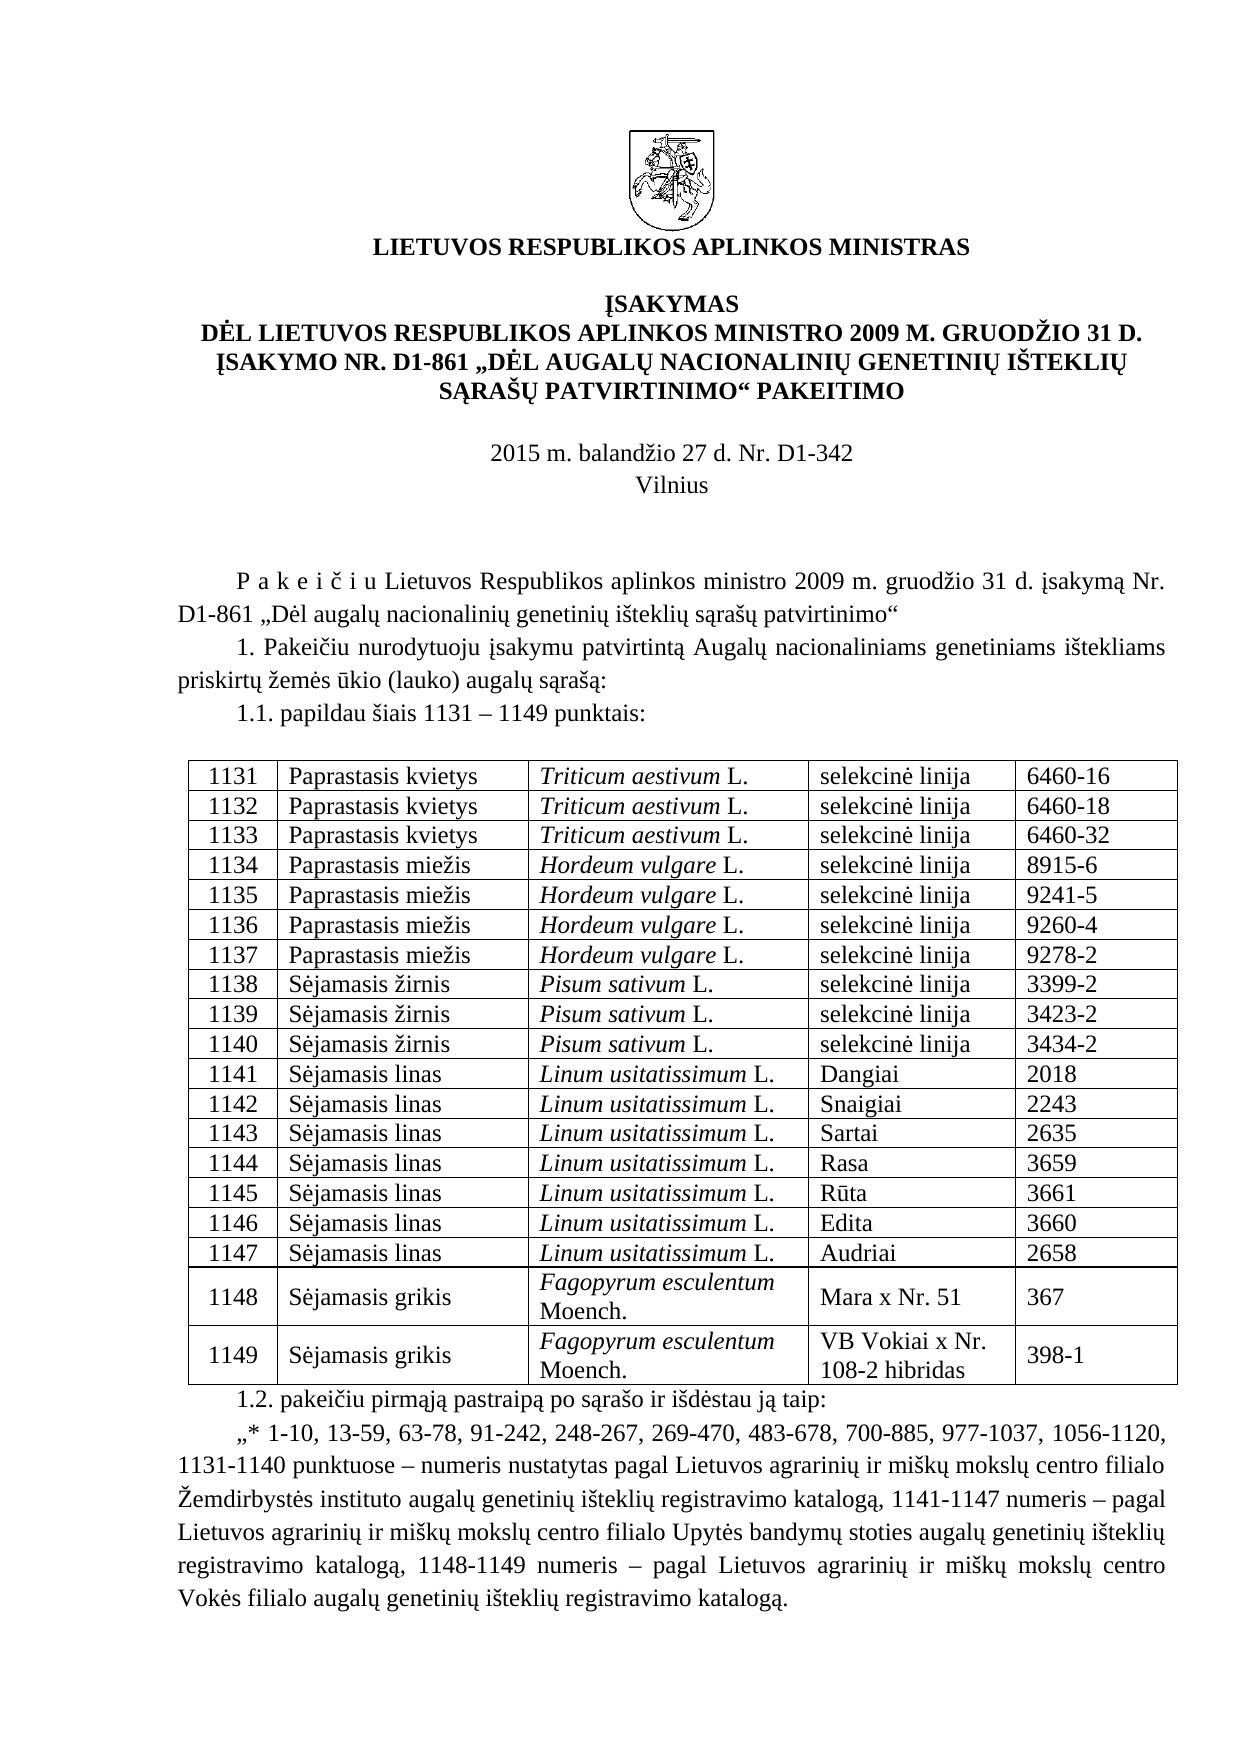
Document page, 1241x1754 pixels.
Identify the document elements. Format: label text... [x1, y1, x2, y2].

table_cell Mara x Nr. 51 [809, 1268, 1015, 1325]
text 1.1. papildau šiais 1131 – 1149 punktais: [177, 698, 1166, 727]
table_cell Audriai [809, 1238, 1015, 1266]
table_cell 3423-2 [1016, 999, 1177, 1028]
table_cell 2658 [1016, 1238, 1177, 1266]
table_cell 1145 [189, 1178, 277, 1207]
table_cell Fagopyrum esculentum Moench. [529, 1326, 808, 1383]
table_cell VB Vokiai x Nr. 108-2 hibridas [809, 1326, 1015, 1383]
table_header 6460-16 [1016, 761, 1177, 790]
table_cell 3661 [1016, 1178, 1177, 1207]
table_cell Hordeum vulgare L. [529, 880, 808, 909]
table_cell selekcinė linija [809, 821, 1015, 849]
table_cell Linum usitatissimum L. [529, 1238, 808, 1266]
table_cell 3399-2 [1016, 970, 1177, 998]
table_cell Sėjamasis linas [278, 1238, 528, 1266]
table_cell selekcinė linija [809, 970, 1015, 998]
table_cell Sėjamasis žirnis [278, 970, 528, 998]
table_cell selekcinė linija [809, 791, 1015, 819]
table_cell 1132 [189, 791, 277, 819]
table_cell Linum usitatissimum L. [529, 1059, 808, 1088]
table_cell 367 [1016, 1268, 1177, 1325]
table_cell Triticum aestivum L. [529, 791, 808, 819]
table_cell 1138 [189, 970, 277, 998]
table_cell Sėjamasis žirnis [278, 999, 528, 1028]
table_cell Fagopyrum esculentum Moench. [529, 1268, 808, 1325]
table_cell selekcinė linija [809, 880, 1015, 909]
table_cell Hordeum vulgare L. [529, 910, 808, 939]
text 1.2. pakeičiu pirmąją pastraipą po sąrašo ir išdėstau ją taip: [177, 1384, 1166, 1413]
table_cell Pisum sativum L. [529, 970, 808, 998]
text 2015 m. balandžio 27 d. Nr. D1-342 [177, 438, 1166, 466]
text 1. Pakeičiu nurodytuoju įsakymu patvirtintą Augalų nacionaliniams genetiniams ištekliams priskirtų žemės ūkio (lauko) augalų sąrašą: [177, 632, 1166, 694]
table_cell 1147 [189, 1238, 277, 1266]
table_cell Edita [809, 1208, 1015, 1237]
table_cell Sėjamasis linas [278, 1178, 528, 1207]
table_cell 3659 [1016, 1148, 1177, 1177]
table_cell 9260-4 [1016, 910, 1177, 939]
table_cell 6460-32 [1016, 821, 1177, 849]
table_cell 1136 [189, 910, 277, 939]
table_header Triticum aestivum L. [529, 761, 808, 790]
table_cell 1140 [189, 1029, 277, 1058]
table_cell Linum usitatissimum L. [529, 1119, 808, 1147]
table_cell Paprastasis miežis [278, 940, 528, 968]
table_cell 1133 [189, 821, 277, 849]
table_cell Paprastasis kvietys [278, 791, 528, 819]
text P a k e i č i u Lietuvos Respublikos aplinkos ministro 2009 m. gruodžio 31 d. įsakymą Nr. D1-861 „Dėl augalų nacionalinių genetinių išteklių sąrašų patvirtinimo“ [177, 566, 1166, 628]
table_cell Sėjamasis grikis [278, 1326, 528, 1383]
table_cell Paprastasis miežis [278, 910, 528, 939]
table_cell 6460-18 [1016, 791, 1177, 819]
table_cell Paprastasis miežis [278, 850, 528, 879]
table_cell Hordeum vulgare L. [529, 940, 808, 968]
table_cell Sėjamasis linas [278, 1089, 528, 1117]
table_cell Sėjamasis linas [278, 1119, 528, 1147]
table_cell 1134 [189, 850, 277, 879]
table_cell Sėjamasis linas [278, 1059, 528, 1088]
table_cell Paprastasis miežis [278, 880, 528, 909]
table_cell Rasa [809, 1148, 1015, 1177]
table_cell Triticum aestivum L. [529, 821, 808, 849]
table_cell 1149 [189, 1326, 277, 1383]
table_cell Sėjamasis grikis [278, 1268, 528, 1325]
table_cell selekcinė linija [809, 1029, 1015, 1058]
table_cell Sėjamasis linas [278, 1208, 528, 1237]
table_cell 2635 [1016, 1119, 1177, 1147]
table_cell 1137 [189, 940, 277, 968]
table_cell Hordeum vulgare L. [529, 850, 808, 879]
table_cell 2243 [1016, 1089, 1177, 1117]
table_cell selekcinė linija [809, 999, 1015, 1028]
table_cell Linum usitatissimum L. [529, 1089, 808, 1117]
table_cell Linum usitatissimum L. [529, 1208, 808, 1237]
table_cell 9241-5 [1016, 880, 1177, 909]
table_cell 398-1 [1016, 1326, 1177, 1383]
text Vilnius [177, 471, 1166, 499]
table_cell 1142 [189, 1089, 277, 1117]
table_cell 1135 [189, 880, 277, 909]
table_cell Linum usitatissimum L. [529, 1148, 808, 1177]
text DĖL LIETUVOS RESPUBLIKOS APLINKOS MINISTRO 2009 M. GRUODŽIO 31 D. ĮSAKYMO NR. D1-861 „DĖL AUGALŲ NACIONALINIŲ GENETINIŲ IŠTEKLIŲ SĄRAŠŲ PATVIRTINIMO“ PAKEITIMO [177, 318, 1166, 404]
table_cell Snaigiai [809, 1089, 1015, 1117]
table_cell selekcinė linija [809, 910, 1015, 939]
table_cell 1148 [189, 1268, 277, 1325]
text LIETUVOS RESPUBLIKOS APLINKOS MINISTRAS [177, 232, 1166, 261]
table_cell 1139 [189, 999, 277, 1028]
table_cell 3660 [1016, 1208, 1177, 1237]
table_header selekcinė linija [809, 761, 1015, 790]
text ĮSAKYMAS [177, 289, 1166, 318]
table_cell Linum usitatissimum L. [529, 1178, 808, 1207]
table_cell Paprastasis kvietys [278, 821, 528, 849]
table_cell 1146 [189, 1208, 277, 1237]
table_cell 8915-6 [1016, 850, 1177, 879]
table_cell 1144 [189, 1148, 277, 1177]
table_cell 2018 [1016, 1059, 1177, 1088]
table_cell selekcinė linija [809, 850, 1015, 879]
table_header 1131 [189, 761, 277, 790]
table_cell Sėjamasis žirnis [278, 1029, 528, 1058]
table_cell Pisum sativum L. [529, 1029, 808, 1058]
table_cell Sėjamasis linas [278, 1148, 528, 1177]
table_cell 1141 [189, 1059, 277, 1088]
table_cell Dangiai [809, 1059, 1015, 1088]
text „* 1-10, 13-59, 63-78, 91-242, 248-267, 269-470, 483-678, 700-885, 977-1037, 1056-1120, 1131-1140 punktuose – numeris nustatytas pagal Lietuvos agrarinių ir miškų mokslų centro filialo Žemdirbystės instituto augalų genetinių išteklių registravimo katalogą, 1141-1147 numeris – pagal Lietuvos agrarinių ir miškų mokslų centro filialo Upytės bandymų stoties augalų genetinių išteklių registravimo katalogą, 1148-1149 numeris – pagal Lietuvos agrarinių ir miškų mokslų centro Vokės filialo augalų genetinių išteklių registravimo katalogą. [177, 1418, 1166, 1611]
table_cell selekcinė linija [809, 940, 1015, 968]
table_cell Rūta [809, 1178, 1015, 1207]
table_cell 9278-2 [1016, 940, 1177, 968]
table_cell 3434-2 [1016, 1029, 1177, 1058]
table_cell 1143 [189, 1119, 277, 1147]
table_header Paprastasis kvietys [278, 761, 528, 790]
table_cell Sartai [809, 1119, 1015, 1147]
table_cell Pisum sativum L. [529, 999, 808, 1028]
